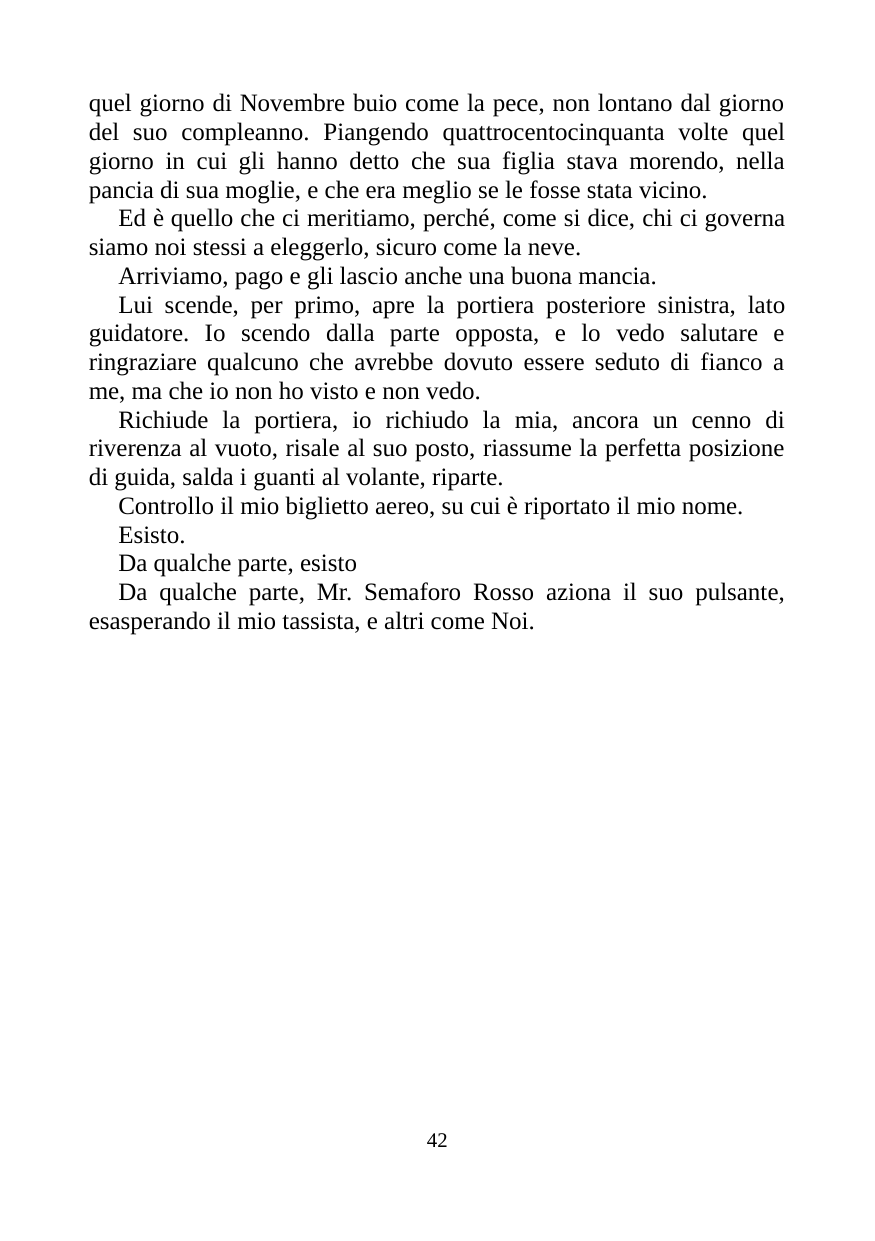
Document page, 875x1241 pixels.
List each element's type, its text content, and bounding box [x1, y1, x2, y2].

text Richiude la portiera, io richiudo la mia, ancora un cenno di riverenza al vuoto, risale al suo posto, riassume la perfetta posizione di guida, salda i guanti al volante, riparte. [88, 405, 786, 491]
text Ed è quello che ci meritiamo, perché, come si dice, chi ci governa siamo noi stessi a eleggerlo, sicuro come la neve. [88, 203, 786, 261]
text Controllo il mio biglietto aereo, su cui è riportato il mio nome. [88, 491, 786, 520]
text Da qualche parte, Mr. Semaforo Rosso aziona il suo pulsante, esasperando il mio tassista, e altri come Noi. [88, 577, 786, 635]
text Arriviamo, pago e gli lascio anche una buona mancia. [88, 261, 786, 290]
text Lui scende, per primo, apre la portiera posteriore sinistra, lato guidatore. Io scendo dalla parte opposta, e lo vedo salutare e ringraziare qualcuno che avrebbe dovuto essere seduto di fianco a me, ma che io non ho visto e non vedo. [88, 290, 786, 405]
text Da qualche parte, esisto [88, 548, 786, 577]
text Esisto. [88, 520, 786, 548]
text quel giorno di Novembre buio come la pece, non lontano dal giorno del suo compleanno. Piangendo quattrocentocinquanta volte quel giorno in cui gli hanno detto che sua figlia stava morendo, nella pancia di sua moglie, e che era meglio se le fosse stata vicino. [88, 88, 786, 203]
